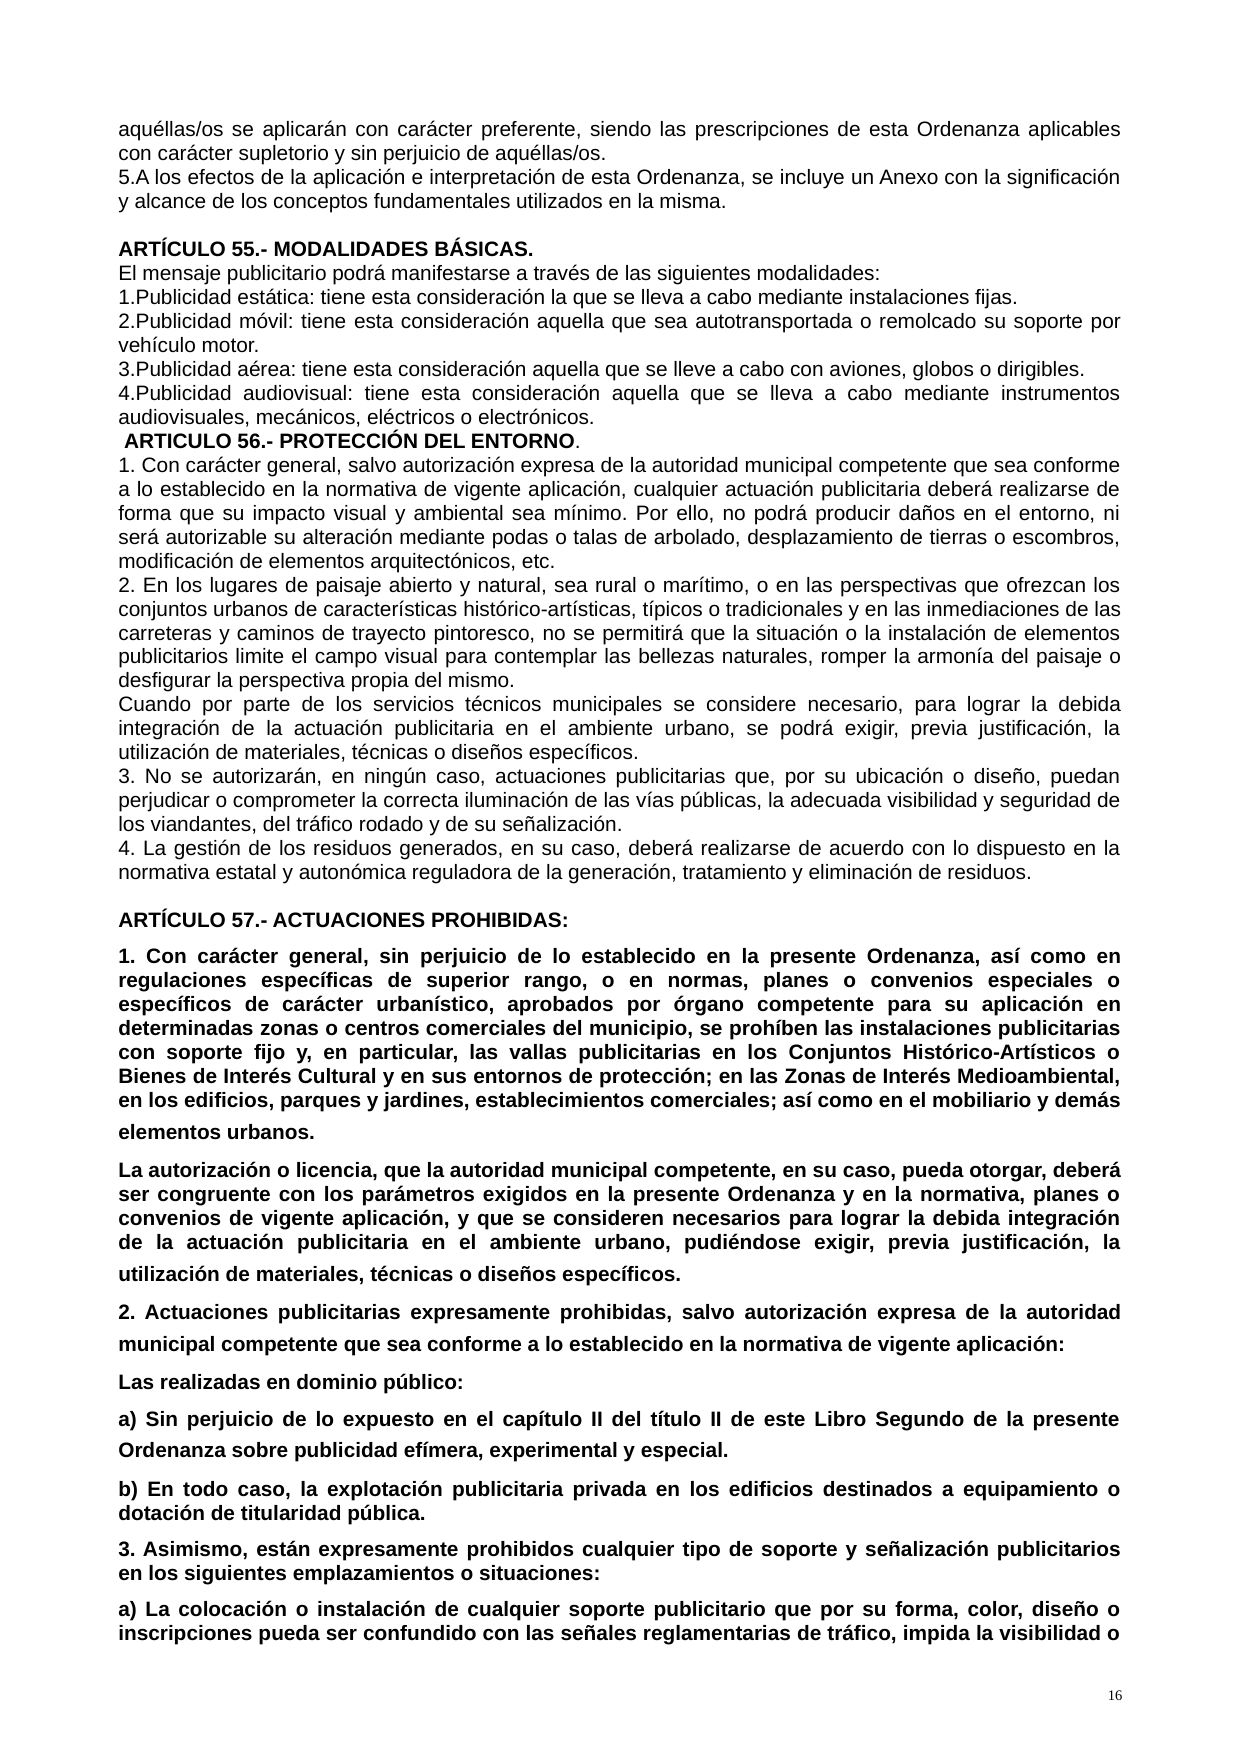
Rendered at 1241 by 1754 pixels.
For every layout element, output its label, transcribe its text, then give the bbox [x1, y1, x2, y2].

text 2. En los lugares de paisaje abierto y natural, sea rural o marítimo, o en las perspectivas que ofrezcan los conjuntos urbanos de características histórico-artísticas, típicos o tradicionales y en las inmediaciones de las carreteras y caminos de trayecto pintoresco, no se permitirá que la situación o la instalación de elementos publicitarios limite el campo visual para contemplar las bellezas naturales, romper la armonía del paisaje o desfigurar la perspectiva propia del mismo. [118, 572, 1122, 692]
text El mensaje publicitario podrá manifestarse a través de las siguientes modalidades: [118, 261, 1122, 285]
text 2.Publicidad móvil: tiene esta consideración aquella que sea autotransportada o remolcado su soporte por vehículo motor. [118, 309, 1122, 357]
text b) En todo caso, la explotación publicitaria privada en los edificios destinados a equipamiento o dotación de titularidad pública. [118, 1476, 1122, 1524]
text ARTÍCULO 57.- ACTUACIONES PROHIBIDAS: [118, 908, 1122, 932]
text Las realizadas en dominio público: [118, 1370, 1122, 1394]
text La autorización o licencia, que la autoridad municipal competente, en su caso, pueda otorgar, deberá ser congruente con los parámetros exigidos en la presente Ordenanza y en la normativa, planes o convenios de vigente aplicación, y que se consideren necesarios para lograr la debida integración de la actuación publicitaria en el ambiente urbano, pudiéndose exigir, previa justificación, la utilización de materiales, técnicas o diseños específicos. [118, 1158, 1122, 1287]
text a) La colocación o instalación de cualquier soporte publicitario que por su forma, color, diseño o inscripciones pueda ser confundido con las señales reglamentarias de tráfico, impida la visibilidad o [118, 1597, 1122, 1645]
text 1. Con carácter general, salvo autorización expresa de la autoridad municipal competente que sea conforme a lo establecido en la normativa de vigente aplicación, cualquier actuación publicitaria deberá realizarse de forma que su impacto visual y ambiental sea mínimo. Por ello, no podrá producir daños en el entorno, ni será autorizable su alteración mediante podas o talas de arbolado, desplazamiento de tierras o escombros, modificación de elementos arquitectónicos, etc. [118, 453, 1122, 572]
text Cuando por parte de los servicios técnicos municipales se considere necesario, para lograr la debida integración de la actuación publicitaria en el ambiente urbano, se podrá exigir, previa justificación, la utilización de materiales, técnicas o diseños específicos. [118, 692, 1122, 764]
text 3. No se autorizarán, en ningún caso, actuaciones publicitarias que, por su ubicación o diseño, puedan perjudicar o comprometer la correcta iluminación de las vías públicas, la adecuada visibilidad y seguridad de los viandantes, del tráfico rodado y de su señalización. [118, 764, 1122, 836]
text 5.A los efectos de la aplicación e interpretación de esta Ordenanza, se incluye un Anexo con la significación y alcance de los conceptos fundamentales utilizados en la misma. [118, 165, 1122, 213]
text 2. Actuaciones publicitarias expresamente prohibidas, salvo autorización expresa de la autoridad municipal competente que sea conforme a lo establecido en la normativa de vigente aplicación: [118, 1300, 1122, 1357]
text 4.Publicidad audiovisual: tiene esta consideración aquella que se lleva a cabo mediante instrumentos audiovisuales, mecánicos, eléctricos o electrónicos. [118, 381, 1122, 429]
text 3. Asimismo, están expresamente prohibidos cualquier tipo de soporte y señalización publicitarios en los siguientes emplazamientos o situaciones: [118, 1537, 1122, 1585]
text 3.Publicidad aérea: tiene esta consideración aquella que se lleve a cabo con aviones, globos o dirigibles. [118, 357, 1122, 381]
text aquéllas/os se aplicarán con carácter preferente, siendo las prescripciones de esta Ordenanza aplicables con carácter supletorio y sin perjuicio de aquéllas/os. [118, 117, 1122, 165]
text a) Sin perjuicio de lo expuesto en el capítulo II del título II de este Libro Segundo de la presente Ordenanza sobre publicidad efímera, experimental y especial. [118, 1406, 1122, 1464]
text 1. Con carácter general, sin perjuicio de lo establecido en la presente Ordenanza, así como en regulaciones específicas de superior rango, o en normas, planes o convenios especiales o específicos de carácter urbanístico, aprobados por órgano competente para su aplicación en determinadas zonas o centros comerciales del municipio, se prohíben las instalaciones publicitarias con soporte fijo y, en particular, las vallas publicitarias en los Conjuntos Histórico-Artísticos o Bienes de Interés Cultural y en sus entornos de protección; en las Zonas de Interés Medioambiental, en los edificios, parques y jardines, establecimientos comerciales; así como en el mobiliario y demás elementos urbanos. [118, 944, 1122, 1146]
text ARTICULO 56.- PROTECCIÓN DEL ENTORNO. [118, 429, 1122, 453]
text ARTÍCULO 55.- MODALIDADES BÁSICAS. [118, 237, 1122, 261]
text 4. La gestión de los residuos generados, en su caso, deberá realizarse de acuerdo con lo dispuesto en la normativa estatal y autonómica reguladora de la generación, tratamiento y eliminación de residuos. [118, 836, 1122, 884]
text 1.Publicidad estática: tiene esta consideración la que se lleva a cabo mediante instalaciones fijas. [118, 285, 1122, 309]
